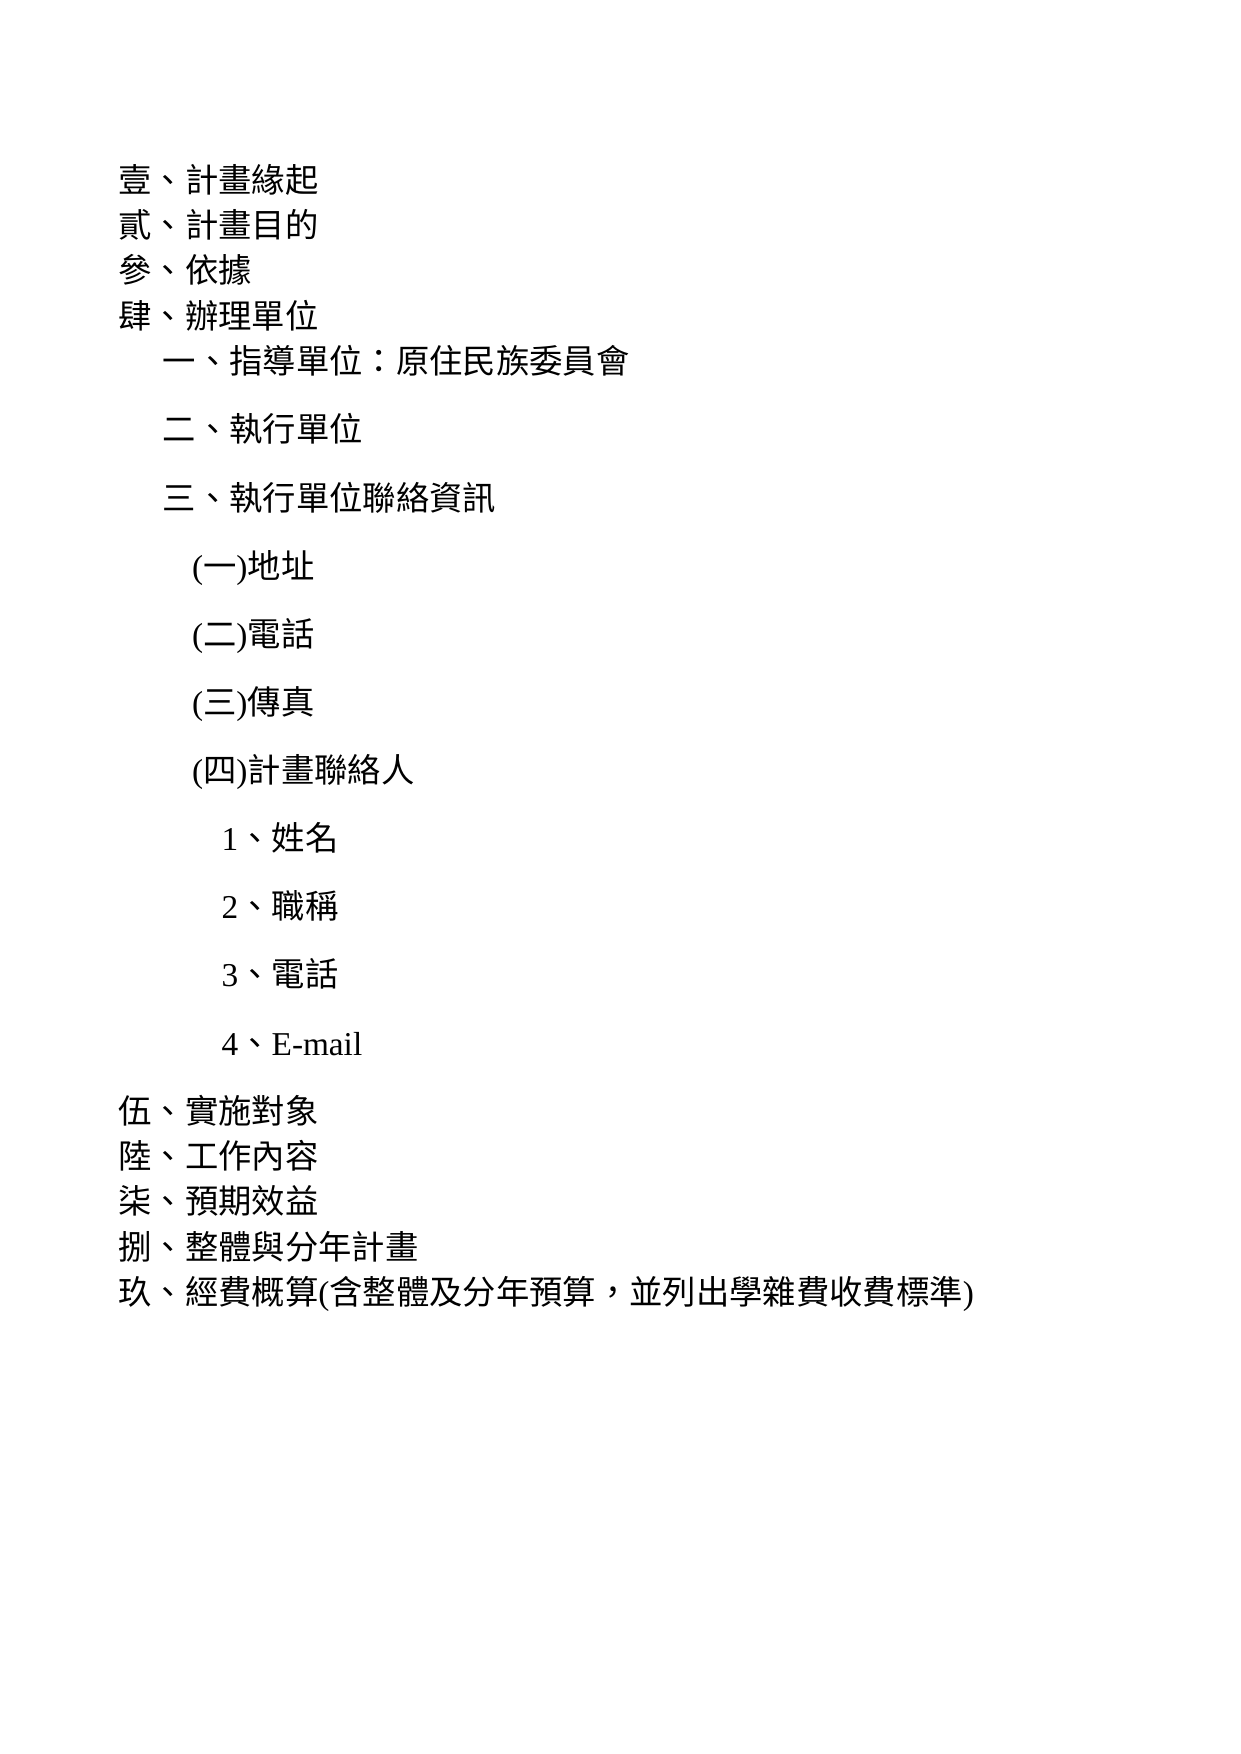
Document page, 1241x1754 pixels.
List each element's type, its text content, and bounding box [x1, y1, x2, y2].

list 姓名 [118, 815, 1122, 860]
list 傳真 [118, 679, 1122, 724]
list 計畫緣起 [118, 156, 1122, 202]
list 執行單位聯絡資訊 [118, 474, 1122, 520]
list 依據 [118, 247, 1122, 293]
list E-mail [118, 1019, 1122, 1065]
list 計畫目的 [118, 202, 1122, 247]
list 職稱 [118, 883, 1122, 928]
list 辦理單位 [118, 293, 1122, 338]
list 工作內容 [118, 1133, 1122, 1178]
list 地址 [118, 542, 1122, 588]
list 實施對象 [118, 1087, 1122, 1133]
list 整體與分年計畫 [118, 1224, 1122, 1269]
list 執行單位 [118, 406, 1122, 452]
list 經費概算(含整體及分年預算，並列出學雜費收費標準) [118, 1269, 1122, 1314]
list 預期效益 [118, 1178, 1122, 1224]
list 計畫聯絡人 [118, 747, 1122, 792]
list 指導單位：原住民族委員會 [118, 338, 1122, 383]
list 電話 [118, 611, 1122, 656]
list 電話 [118, 951, 1122, 997]
